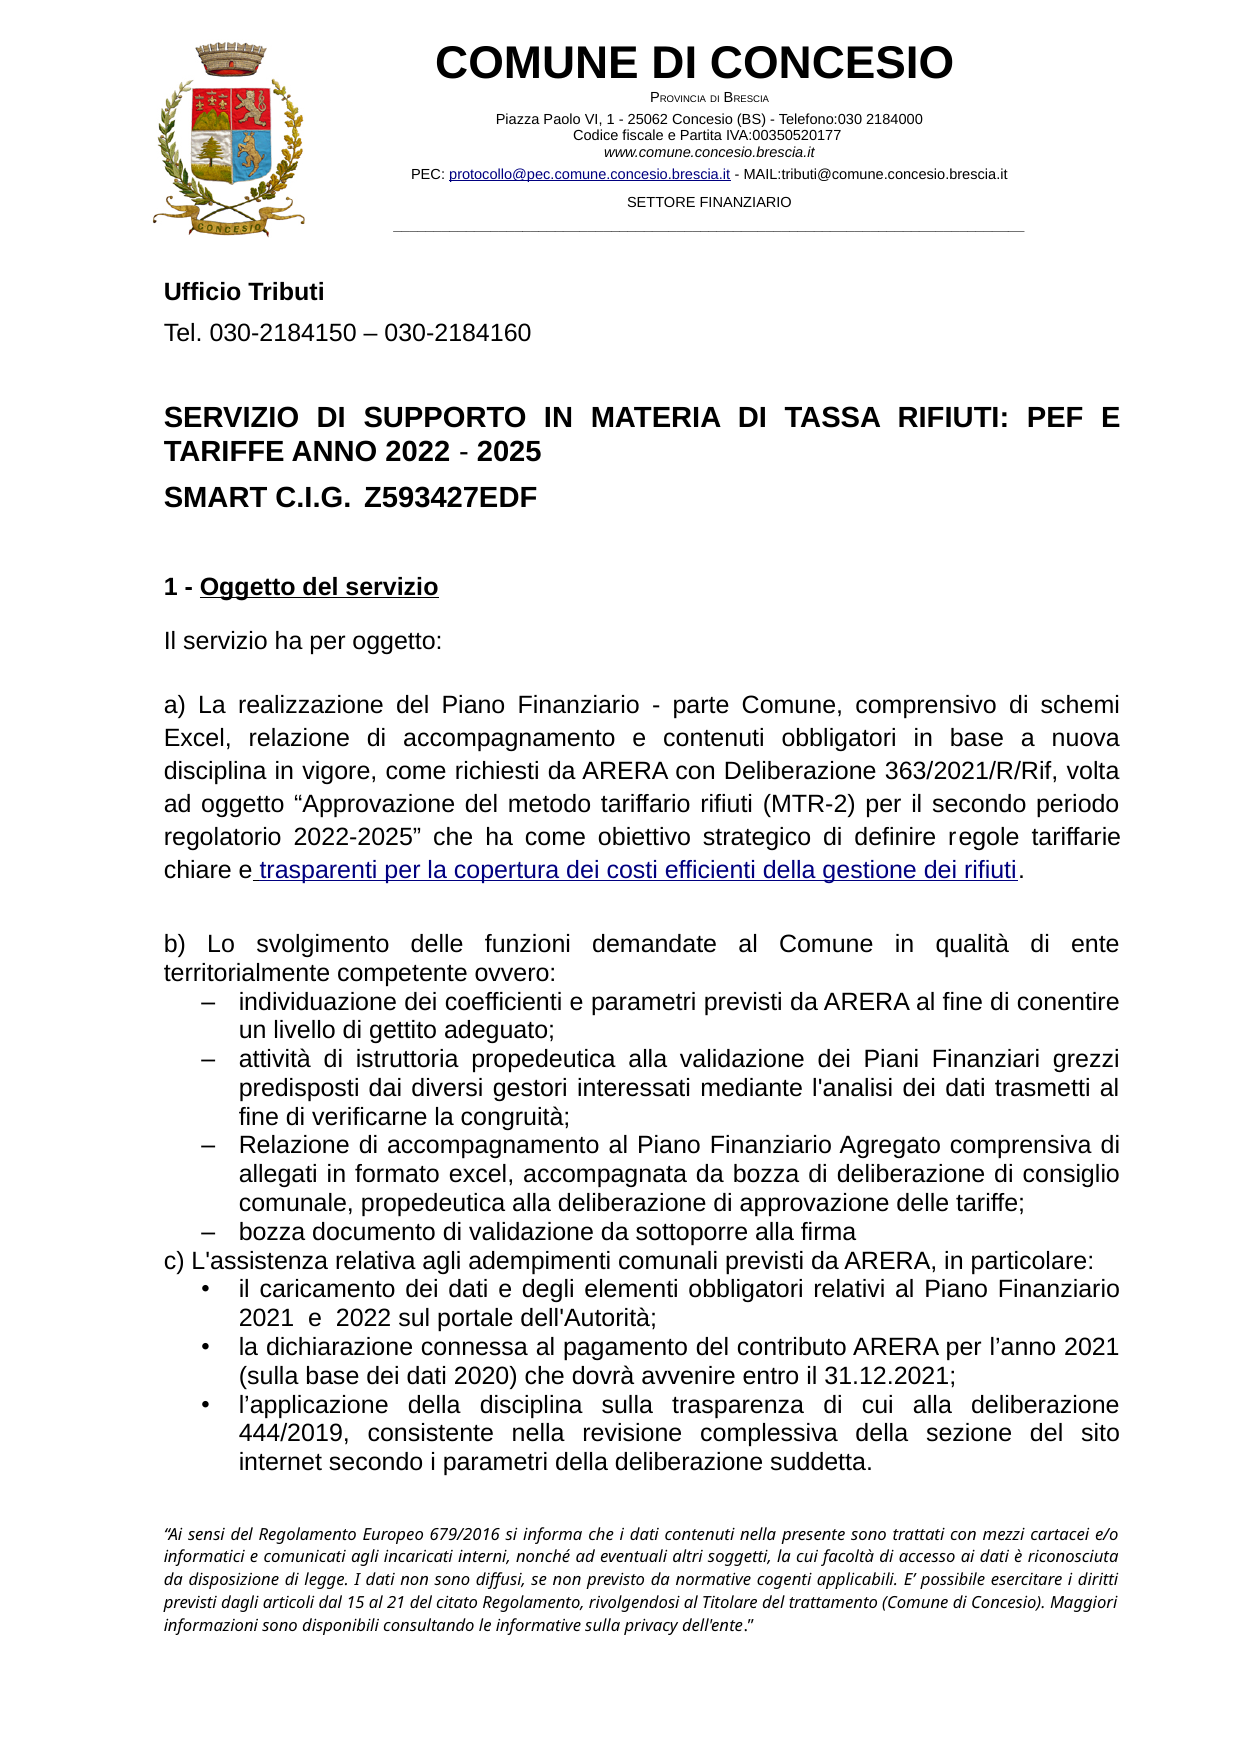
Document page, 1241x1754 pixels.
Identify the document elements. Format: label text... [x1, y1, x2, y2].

text Tel. 030-2184150 – 030-2184160 [163, 318, 1121, 346]
text c) L'assistenza relativa agli adempimenti comunali previsti da ARERA, in particolare: [163, 1246, 1121, 1274]
list bozza documento di validazione da sottoporre alla firma [201, 1217, 1121, 1246]
text a) La realizzazione del Piano Finanziario - parte Comune, comprensivo di schemi Excel, relazione di accompagnamento e contenuti obbligatori in base a nuova disciplina in vigore, come richiesti da ARERA con Deliberazione 363/2021/R/Rif, volta ad oggetto “Approvazione del metodo tariffario rifiuti (MTR-2) per il secondo periodo regolatorio 2022-2025” che ha come obiettivo strategico di definire regole tariffarie chiare e trasparenti per la copertura dei costi efficienti della gestione dei rifiuti. [163, 689, 1121, 883]
text 1 - Oggetto del servizio [163, 572, 1121, 601]
list Relazione di accompagnamento al Piano Finanziario Agregato comprensiva di allegati in formato excel, accompagnata da bozza di deliberazione di consiglio comunale, propedeutica alla deliberazione di approvazione delle tariffe; [201, 1130, 1121, 1217]
picture [150, 39, 309, 239]
text Il servizio ha per oggetto: [163, 626, 1121, 654]
list la dichiarazione connessa al pagamento del contributo ARERA per l’anno 2021 (sulla base dei dati 2020) che dovrà avvenire entro il 31.12.2021; [201, 1332, 1121, 1389]
text b) Lo svolgimento delle funzioni demandate al Comune in qualità di ente territorialmente competente ovvero: [163, 929, 1121, 986]
list l’applicazione della disciplina sulla trasparenza di cui alla deliberazione 444/2019, consistente nella revisione complessiva della sezione del sito internet secondo i parametri della deliberazione suddetta. [201, 1389, 1121, 1476]
list individuazione dei coefficienti e parametri previsti da ARERA al fine di conentire un livello di gettito adeguato; [201, 986, 1121, 1044]
list il caricamento dei dati e degli elementi obbligatori relativi al Piano Finanziario 2021 e 2022 sul portale dell'Autorità; [201, 1274, 1121, 1332]
list attività di istruttoria propedeutica alla validazione dei Piani Finanziari grezzi predisposti dai diversi gestori interessati mediante l'analisi dei dati trasmetti al fine di verificarne la congruità; [201, 1044, 1121, 1130]
text SERVIZIO DI SUPPORTO IN MATERIA DI TASSA RIFIUTI: PEF E TARIFFE ANNO 2022 - 2025 [163, 400, 1121, 467]
text SMART C.I.G. Z593427EDF [163, 480, 1121, 513]
text Ufficio Tributi [163, 276, 1121, 305]
